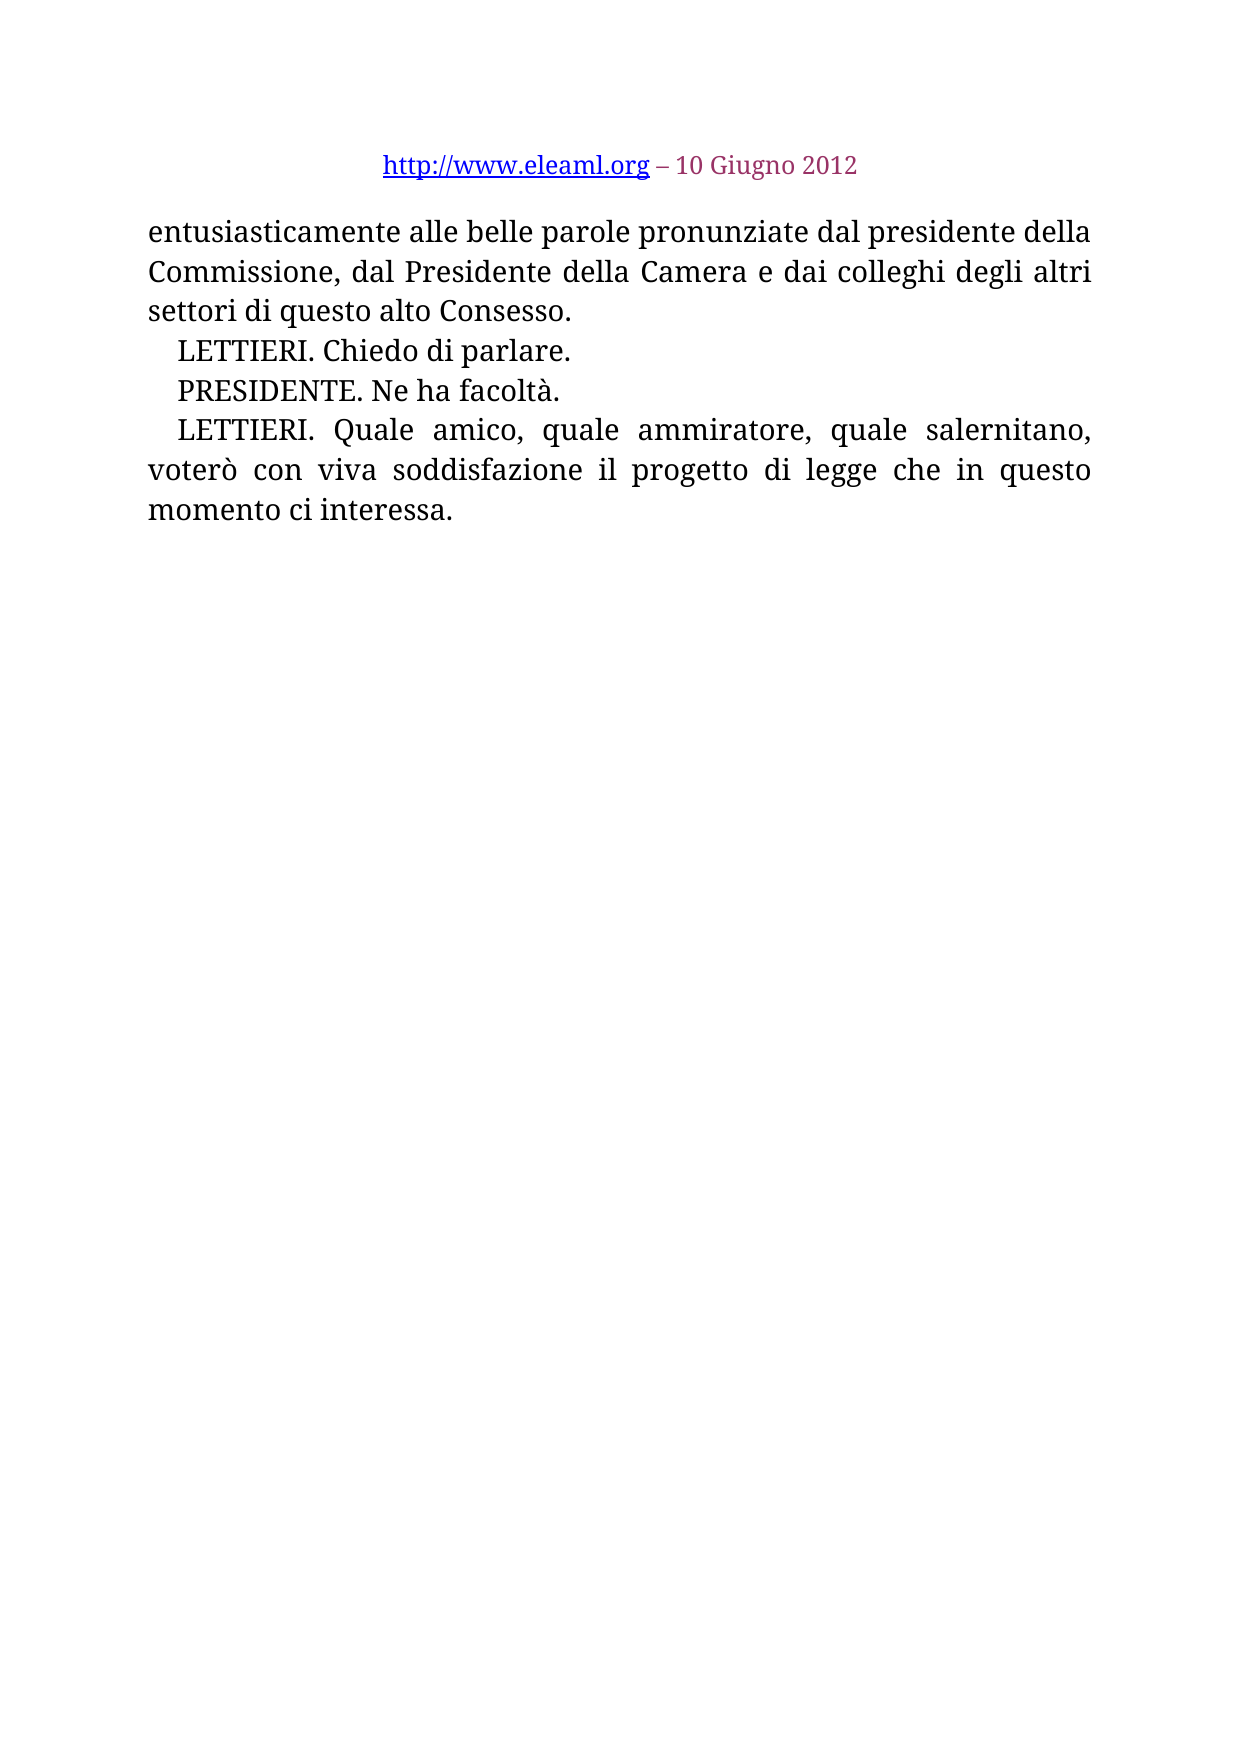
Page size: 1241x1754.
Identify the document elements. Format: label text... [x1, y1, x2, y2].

text PRESIDENTE. Ne ha facoltà. [148, 370, 1093, 409]
text entusiasticamente alle belle parole pronunziate dal presidente della Commissione, dal Presidente della Camera e dai colleghi degli altri settori di questo alto Consesso. [148, 211, 1093, 330]
text LETTIERI. Chiedo di parlare. [148, 330, 1093, 370]
text LETTIERI. Quale amico, quale ammiratore, quale salernitano, voterò con viva soddisfazione il progetto di legge che in questo momento ci interessa. [148, 409, 1093, 529]
